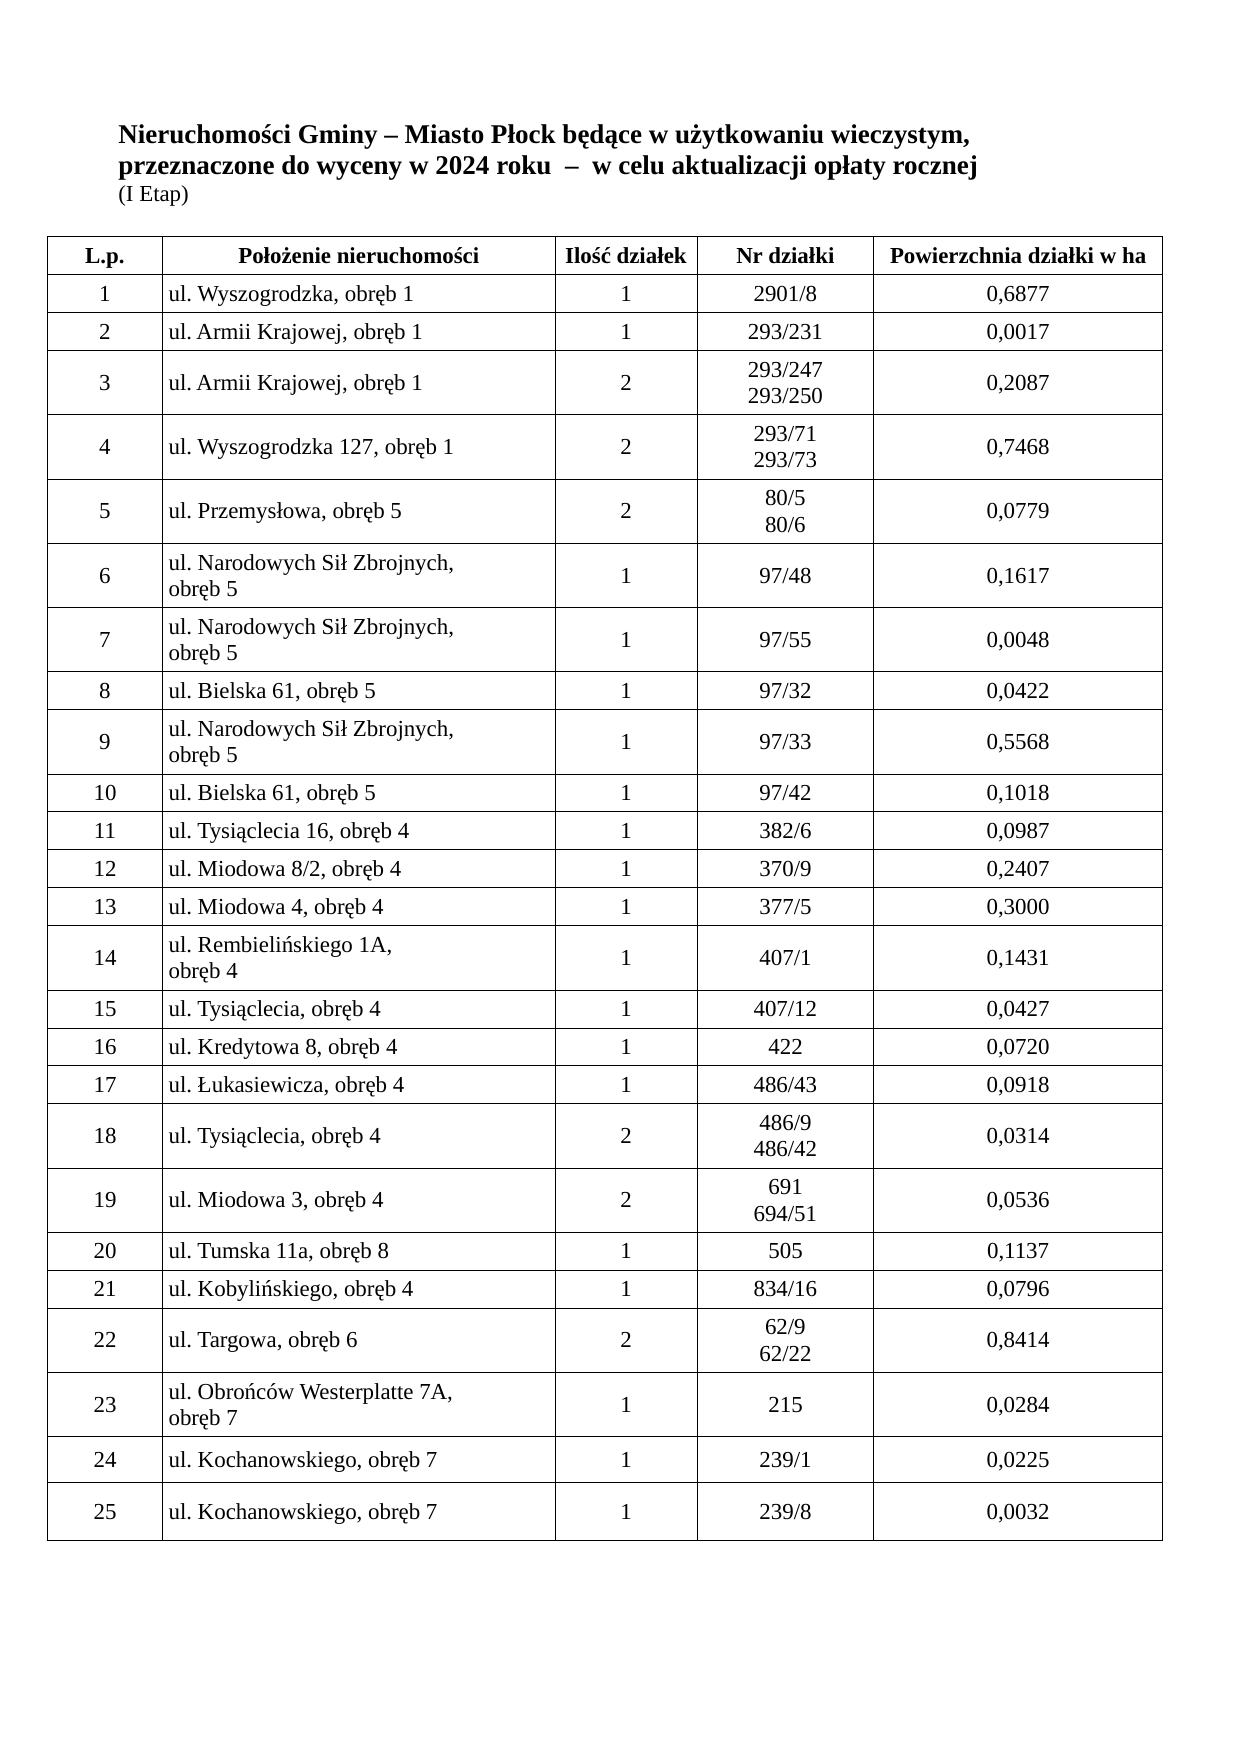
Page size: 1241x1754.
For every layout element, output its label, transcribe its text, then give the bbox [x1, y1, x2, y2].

table_cell 0,1617 [874, 544, 1162, 607]
table_cell 18 [48, 1104, 162, 1167]
table_cell 1 [556, 850, 697, 887]
table_cell 0,3000 [874, 888, 1162, 925]
table_cell 2 [556, 351, 697, 414]
table_cell 2 [556, 1104, 697, 1167]
table_cell 15 [48, 991, 162, 1027]
table_cell 8 [48, 672, 162, 709]
table_cell 370/9 [698, 850, 873, 887]
table_cell ul. Kochanowskiego, obręb 7 [163, 1437, 555, 1482]
table_cell ul. Bielska 61, obręb 5 [163, 775, 555, 811]
table_cell 0,0427 [874, 991, 1162, 1027]
table_cell ul. Kochanowskiego, obręb 7 [163, 1483, 555, 1540]
table_header L.p. [48, 237, 162, 274]
table_cell 0,6877 [874, 275, 1162, 312]
table_cell 0,0918 [874, 1066, 1162, 1103]
table_cell 2 [556, 415, 697, 478]
table_cell 377/5 [698, 888, 873, 925]
table_cell 1 [556, 275, 697, 312]
table_cell 12 [48, 850, 162, 887]
table_cell 0,1431 [874, 926, 1162, 989]
table_cell 0,7468 [874, 415, 1162, 478]
table_cell 486/9 486/42 [698, 1104, 873, 1167]
table_cell 2 [556, 1169, 697, 1232]
table_cell ul. Kobylińskiego, obręb 4 [163, 1271, 555, 1308]
table_cell 2 [556, 1309, 697, 1372]
table_cell 1 [556, 608, 697, 671]
table_cell 215 [698, 1373, 873, 1436]
table_cell 0,0779 [874, 480, 1162, 543]
table_cell 1 [556, 1066, 697, 1103]
table_cell 0,0284 [874, 1373, 1162, 1436]
table_cell 422 [698, 1029, 873, 1065]
table_cell 23 [48, 1373, 162, 1436]
table_cell 0,0422 [874, 672, 1162, 709]
table_cell ul. Narodowych Sił Zbrojnych, obręb 5 [163, 608, 555, 671]
table_cell 1 [556, 1233, 697, 1270]
table_cell 62/9 62/22 [698, 1309, 873, 1372]
table_cell ul. Wyszogrodzka, obręb 1 [163, 275, 555, 312]
table_cell 293/71 293/73 [698, 415, 873, 478]
table_cell 97/32 [698, 672, 873, 709]
table_cell 19 [48, 1169, 162, 1232]
table_cell 1 [556, 1029, 697, 1065]
table_cell 24 [48, 1437, 162, 1482]
table_cell 1 [556, 313, 697, 350]
table_cell 25 [48, 1483, 162, 1540]
table_cell 293/231 [698, 313, 873, 350]
table_cell ul. Tysiąclecia 16, obręb 4 [163, 812, 555, 849]
table_cell 0,8414 [874, 1309, 1162, 1372]
table_cell 17 [48, 1066, 162, 1103]
table_cell 11 [48, 812, 162, 849]
table_cell 97/33 [698, 710, 873, 773]
table_cell 382/6 [698, 812, 873, 849]
table_cell 0,0314 [874, 1104, 1162, 1167]
table_cell 2 [556, 480, 697, 543]
table_cell 1 [556, 1373, 697, 1436]
table_cell 97/55 [698, 608, 873, 671]
table_cell 7 [48, 608, 162, 671]
table_cell 0,2407 [874, 850, 1162, 887]
table_cell ul. Miodowa 3, obręb 4 [163, 1169, 555, 1232]
table_cell 0,5568 [874, 710, 1162, 773]
table_cell ul. Miodowa 4, obręb 4 [163, 888, 555, 925]
table_cell ul. Przemysłowa, obręb 5 [163, 480, 555, 543]
table_cell ul. Targowa, obręb 6 [163, 1309, 555, 1372]
table_cell 20 [48, 1233, 162, 1270]
table_cell 1 [556, 775, 697, 811]
table_cell 0,0225 [874, 1437, 1162, 1482]
table_cell ul. Kredytowa 8, obręb 4 [163, 1029, 555, 1065]
table_cell ul. Armii Krajowej, obręb 1 [163, 313, 555, 350]
table_cell 834/16 [698, 1271, 873, 1308]
table_cell 1 [556, 1437, 697, 1482]
table_cell 6 [48, 544, 162, 607]
table_cell ul. Obrońców Westerplatte 7A, obręb 7 [163, 1373, 555, 1436]
table_cell 407/12 [698, 991, 873, 1027]
table_cell 2 [48, 313, 162, 350]
table_cell 0,0987 [874, 812, 1162, 849]
table_cell 10 [48, 775, 162, 811]
table_header Ilość działek [556, 237, 697, 274]
table_cell 16 [48, 1029, 162, 1065]
table_cell 14 [48, 926, 162, 989]
table_cell 97/42 [698, 775, 873, 811]
table_cell ul. Narodowych Sił Zbrojnych, obręb 5 [163, 710, 555, 773]
table_cell 5 [48, 480, 162, 543]
table_cell 1 [556, 710, 697, 773]
table_cell 80/5 80/6 [698, 480, 873, 543]
table_cell 0,0048 [874, 608, 1162, 671]
table_cell 9 [48, 710, 162, 773]
table_header Położenie nieruchomości [163, 237, 555, 274]
table_header Powierzchnia działki w ha [874, 237, 1162, 274]
table_cell 407/1 [698, 926, 873, 989]
table_cell 0,0536 [874, 1169, 1162, 1232]
table_cell ul. Wyszogrodzka 127, obręb 1 [163, 415, 555, 478]
table_cell 0,2087 [874, 351, 1162, 414]
table_cell 21 [48, 1271, 162, 1308]
table_cell ul. Tysiąclecia, obręb 4 [163, 1104, 555, 1167]
table_cell 1 [556, 544, 697, 607]
table_cell 13 [48, 888, 162, 925]
table_cell 0,1018 [874, 775, 1162, 811]
table_cell 22 [48, 1309, 162, 1372]
table_cell ul. Tysiąclecia, obręb 4 [163, 991, 555, 1027]
table_cell 239/8 [698, 1483, 873, 1540]
table_cell 239/1 [698, 1437, 873, 1482]
table_cell 1 [556, 1483, 697, 1540]
table_cell 505 [698, 1233, 873, 1270]
table_cell 1 [556, 812, 697, 849]
table_header Nr działki [698, 237, 873, 274]
table_cell 293/247 293/250 [698, 351, 873, 414]
table_cell ul. Rembielińskiego 1A, obręb 4 [163, 926, 555, 989]
table_cell 0,0796 [874, 1271, 1162, 1308]
table_cell 0,1137 [874, 1233, 1162, 1270]
table_cell ul. Miodowa 8/2, obręb 4 [163, 850, 555, 887]
table_cell 1 [556, 672, 697, 709]
table_cell ul. Bielska 61, obręb 5 [163, 672, 555, 709]
table_cell ul. Armii Krajowej, obręb 1 [163, 351, 555, 414]
table_cell ul. Tumska 11a, obręb 8 [163, 1233, 555, 1270]
table_cell 1 [556, 1271, 697, 1308]
table_cell 1 [556, 888, 697, 925]
table_cell ul. Narodowych Sił Zbrojnych, obręb 5 [163, 544, 555, 607]
table_cell 3 [48, 351, 162, 414]
table_cell 0,0017 [874, 313, 1162, 350]
table_cell 97/48 [698, 544, 873, 607]
table_cell 691 694/51 [698, 1169, 873, 1232]
table_cell 1 [48, 275, 162, 312]
table_cell 1 [556, 926, 697, 989]
table_cell 0,0032 [874, 1483, 1162, 1540]
table_cell 2901/8 [698, 275, 873, 312]
table_cell 1 [556, 991, 697, 1027]
table_cell 486/43 [698, 1066, 873, 1103]
table_cell 4 [48, 415, 162, 478]
table_cell ul. Łukasiewicza, obręb 4 [163, 1066, 555, 1103]
table_cell 0,0720 [874, 1029, 1162, 1065]
